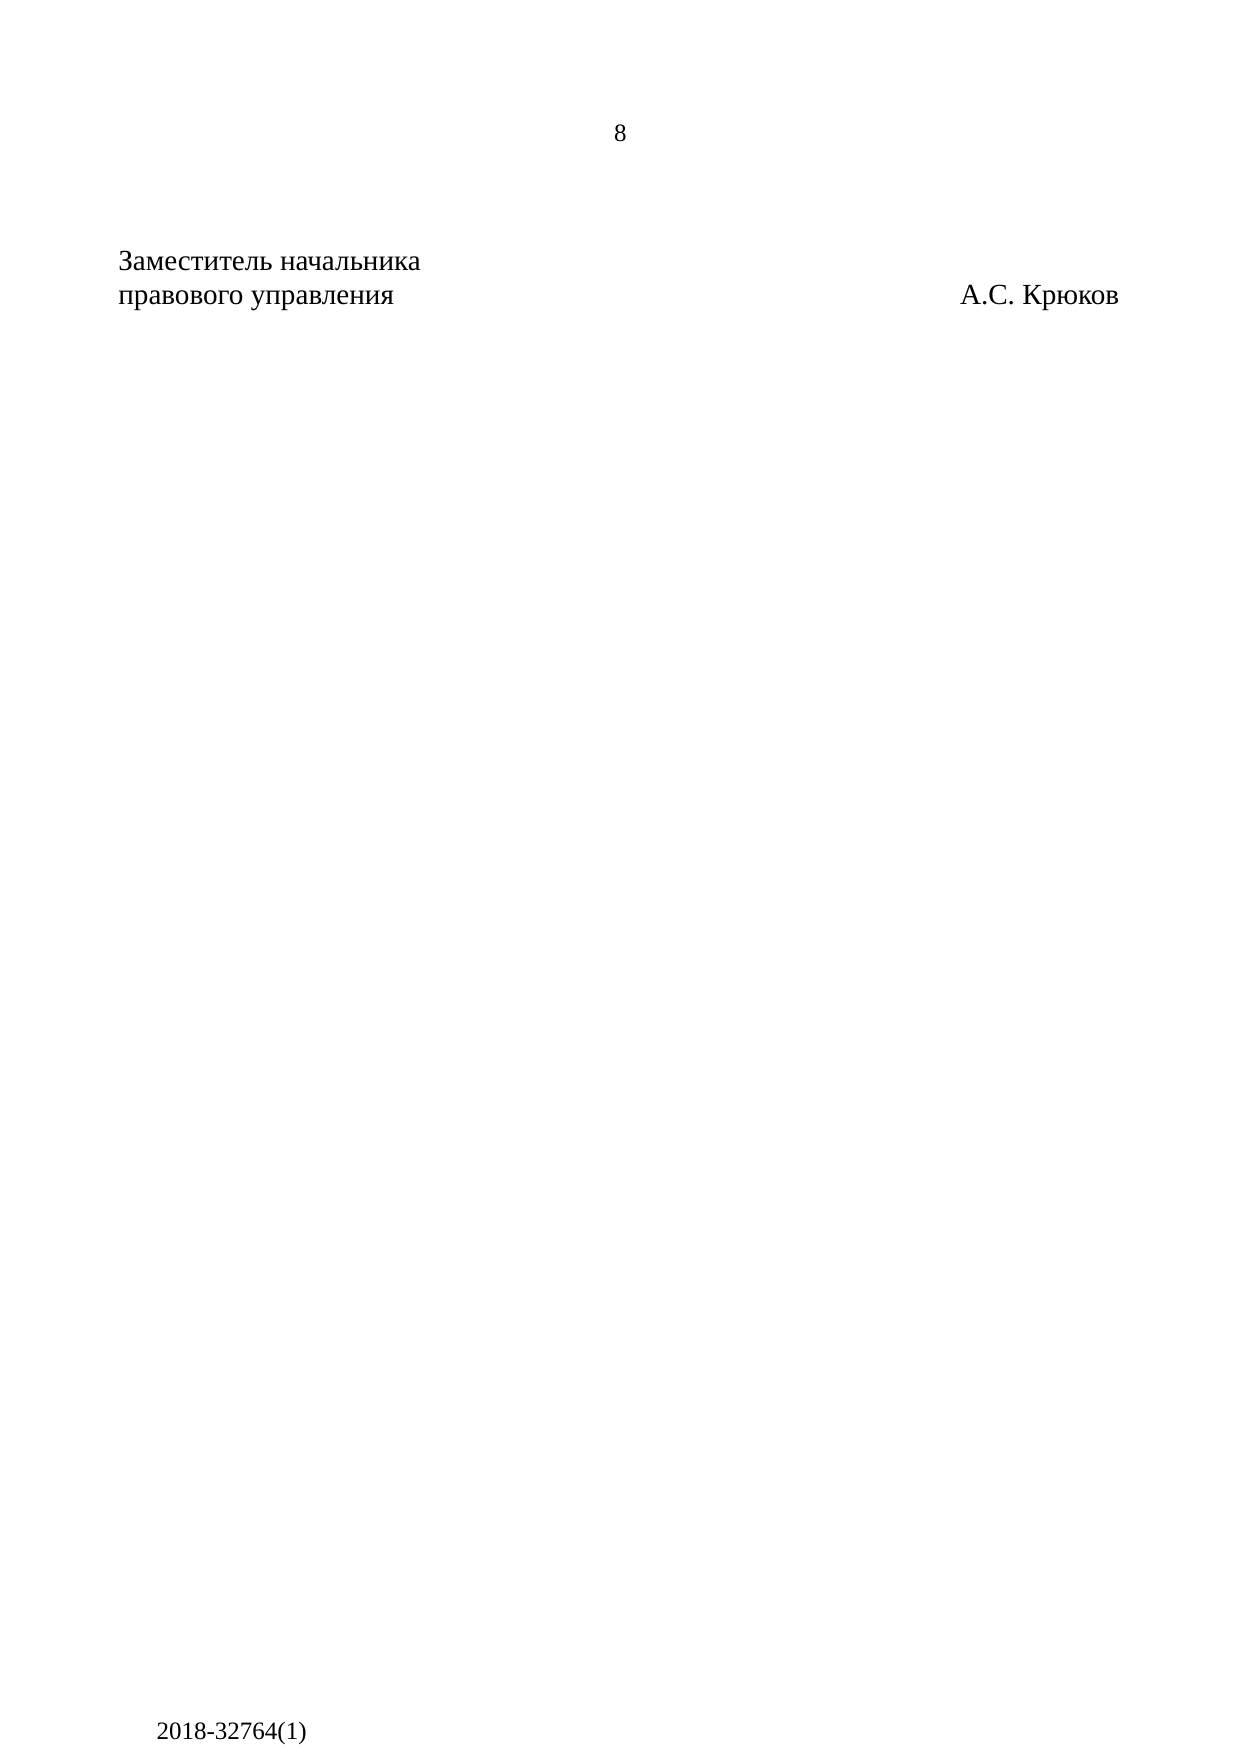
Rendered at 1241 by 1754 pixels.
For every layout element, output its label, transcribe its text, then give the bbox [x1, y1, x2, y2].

text Заместитель начальника [118, 243, 1122, 277]
text правового управления А.С. Крюков [118, 277, 1122, 311]
